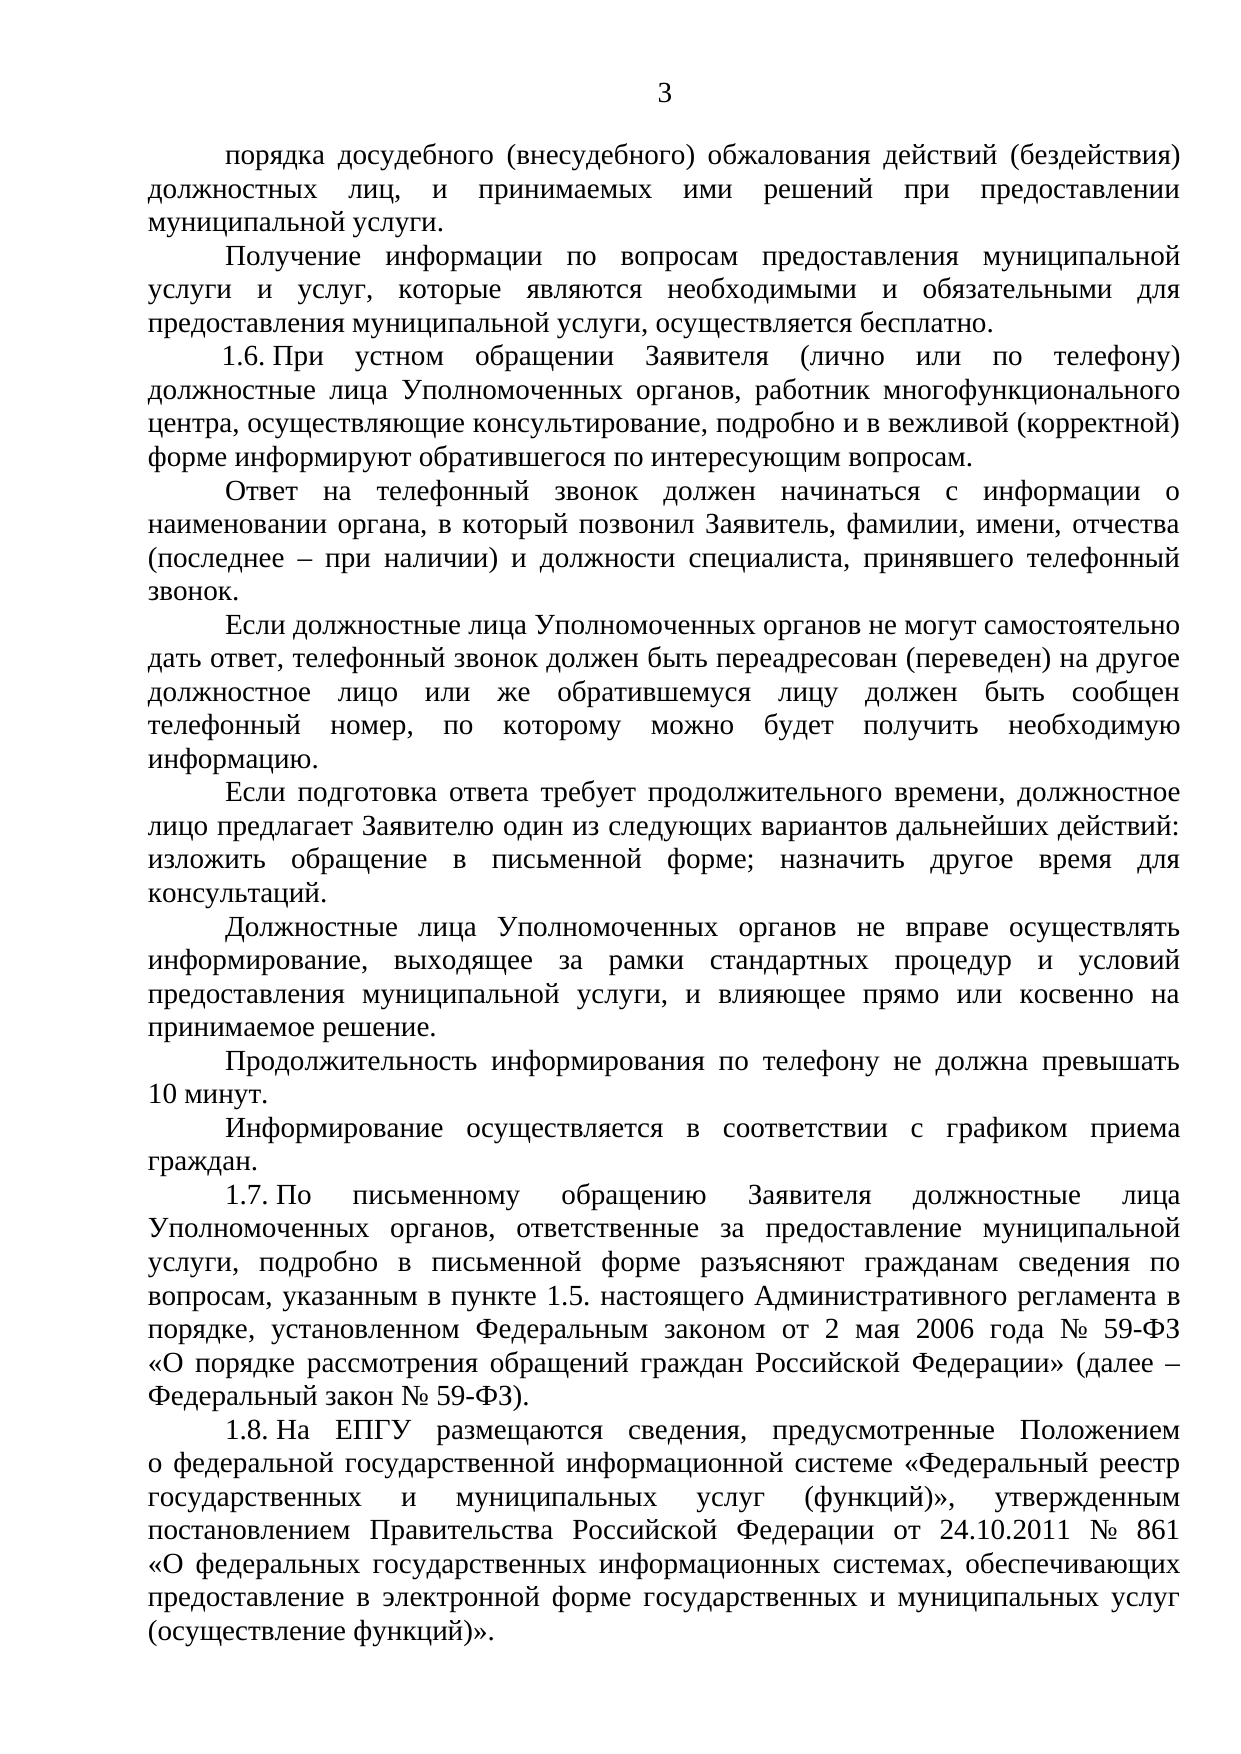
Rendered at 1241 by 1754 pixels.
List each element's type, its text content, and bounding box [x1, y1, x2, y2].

text Если должностные лица Уполномоченных органов не могут самостоятельно дать ответ, телефонный звонок должен быть переадресован (переведен) на другое должностное лицо или же обратившемуся лицу должен быть сообщен телефонный номер, по которому можно будет получить необходимую информацию. [148, 607, 1181, 774]
text Ответ на телефонный звонок должен начинаться с информации о наименовании органа, в который позвонил Заявитель, фамилии, имени, отчества (последнее – при наличии) и должности специалиста, принявшего телефонный звонок. [148, 473, 1181, 607]
text порядка досудебного (внесудебного) обжалования действий (бездействия) должностных лиц, и принимаемых ими решений при предоставлении муниципальной услуги. [148, 137, 1181, 238]
text Продолжительность информирования по телефону не должна превышать 10 минут. [148, 1043, 1181, 1110]
text 1.7. По письменному обращению Заявителя должностные лица Уполномоченных органов, ответственные за предоставление муниципальной услуги, подробно в письменной форме разъясняют гражданам сведения по вопросам, указанным в пункте 1.5. настоящего Административного регламента в порядке, установленном Федеральным законом от 2 мая 2006 года № 59-ФЗ «О порядке рассмотрения обращений граждан Российской Федерации» (далее – Федеральный закон № 59-ФЗ). [148, 1177, 1181, 1412]
text 1.6. При устном обращении Заявителя (лично или по телефону) должностные лица Уполномоченных органов, работник многофункционального центра, осуществляющие консультирование, подробно и в вежливой (корректной) форме информируют обратившегося по интересующим вопросам. [148, 338, 1181, 473]
text Получение информации по вопросам предоставления муниципальной услуги и услуг, которые являются необходимыми и обязательными для предоставления муниципальной услуги, осуществляется бесплатно. [148, 238, 1181, 338]
text 1.8. На ЕПГУ размещаются сведения, предусмотренные Положением о федеральной государственной информационной системе «Федеральный реестр государственных и муниципальных услуг (функций)», утвержденным постановлением Правительства Российской Федерации от 24.10.2011 № 861 «О федеральных государственных информационных системах, обеспечивающих предоставление в электронной форме государственных и муниципальных услуг (осуществление функций)». [148, 1412, 1181, 1647]
text Должностные лица Уполномоченных органов не вправе осуществлять информирование, выходящее за рамки стандартных процедур и условий предоставления муниципальной услуги, и влияющее прямо или косвенно на принимаемое решение. [148, 909, 1181, 1043]
text Если подготовка ответа требует продолжительного времени, должностное лицо предлагает Заявителю один из следующих вариантов дальнейших действий: изложить обращение в письменной форме; назначить другое время для консультаций. [148, 774, 1181, 909]
text Информирование осуществляется в соответствии с графиком приема граждан. [148, 1110, 1181, 1177]
